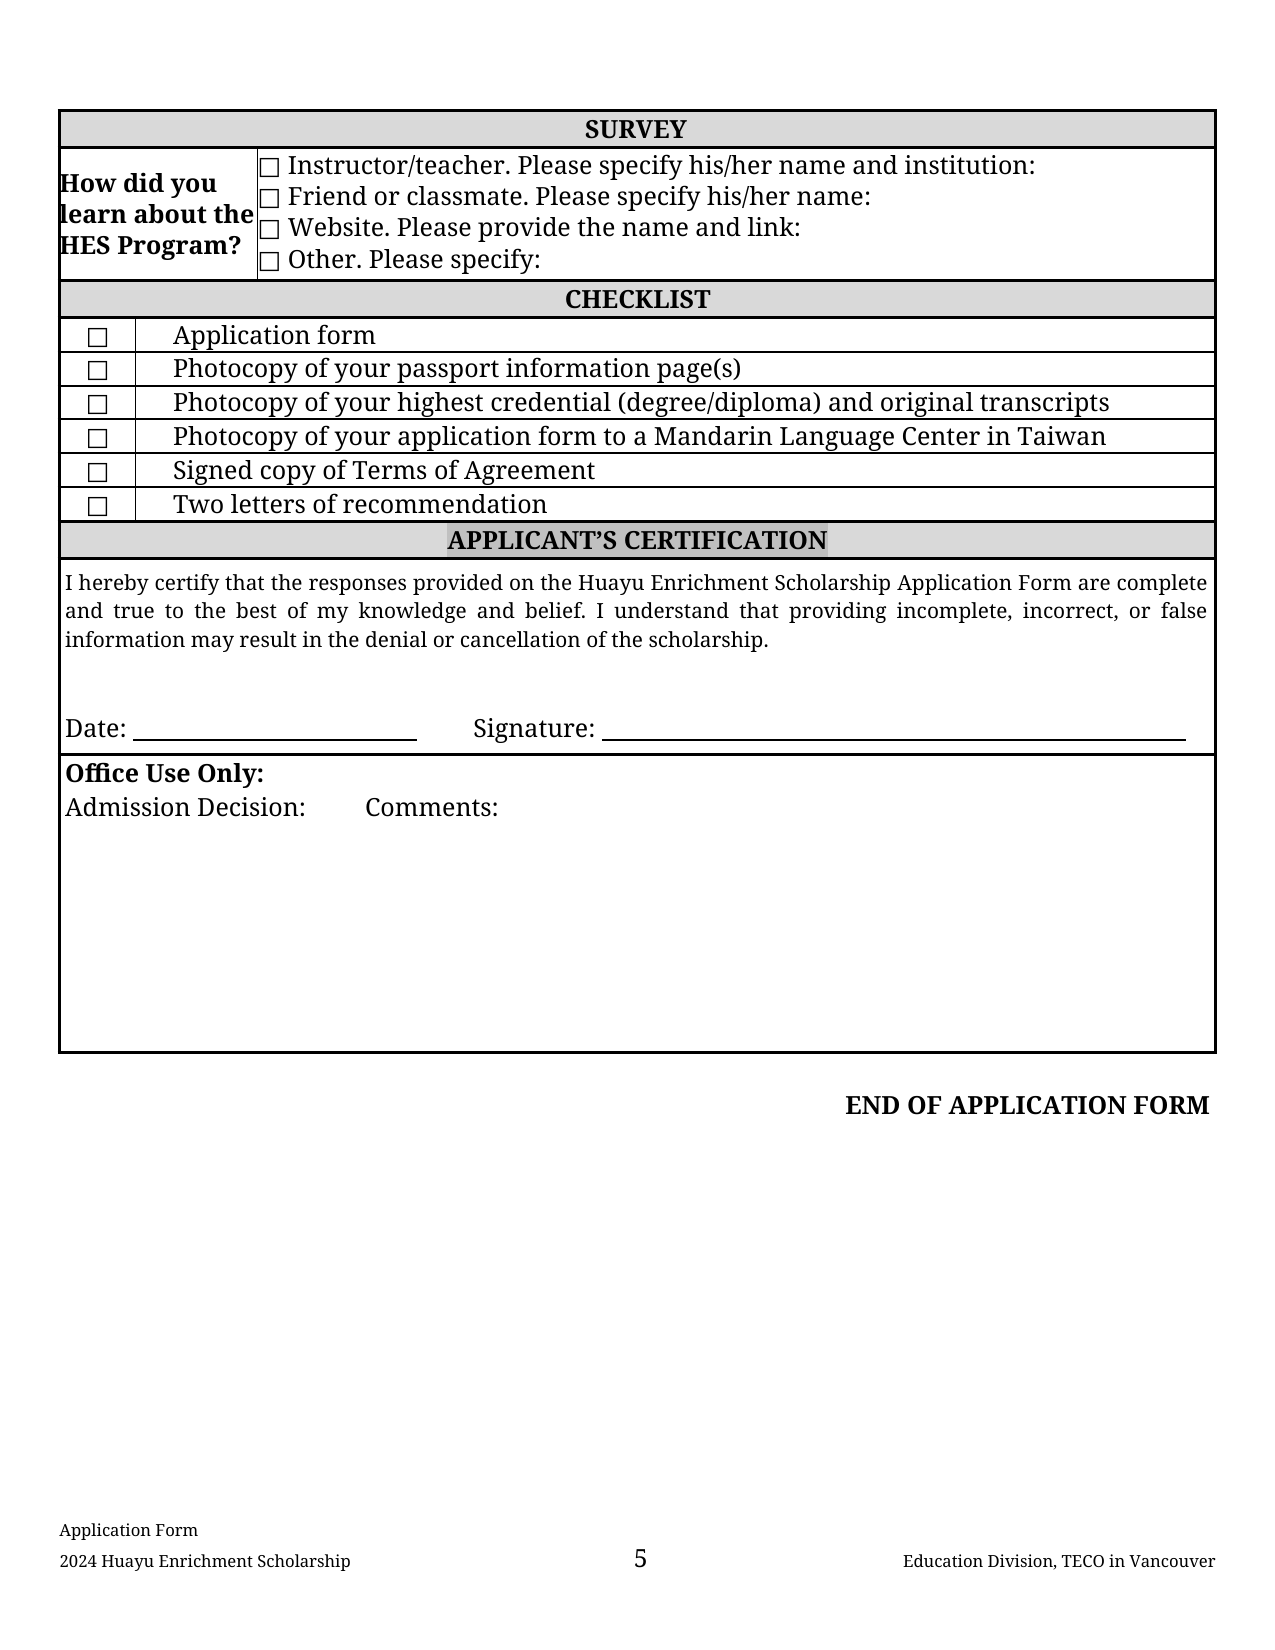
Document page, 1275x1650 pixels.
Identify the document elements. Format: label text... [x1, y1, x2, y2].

table_cell Application form [136, 319, 1214, 351]
table_cell □ [61, 420, 135, 452]
table_cell Photocopy of your application form to a Mandarin Language Center in Taiwan [136, 420, 1214, 452]
table_header SURVEY [61, 112, 1214, 146]
table_cell Photocopy of your highest credential (degree/diploma) and original transcripts [136, 387, 1214, 418]
table_cell CHECKLIST [61, 282, 1214, 316]
table_cell How did you learn about the HES Program? [61, 149, 257, 279]
table_cell □ [61, 319, 135, 351]
table_cell I hereby certify that the responses provided on the Huayu Enrichment Scholarship Application Form are complete and true to the best of my knowledge and belief. I understand that providing incomplete, incorrect, or false information may result in the denial or cancellation of the scholarship. Date: Signature: [61, 560, 1214, 752]
table_cell □ [61, 353, 135, 384]
table_cell □ Instructor/teacher. Please specify his/her name and institution: □ Friend or classmate. Please specify his/her name: □ Website. Please provide the name and link: □ Other. Please specify: [258, 149, 1214, 279]
table_cell □ [61, 387, 135, 418]
table_cell Photocopy of your passport information page(s) [136, 353, 1214, 384]
table_cell Applicant’s Certification [61, 523, 1214, 557]
table_cell Two letters of recommendation [136, 488, 1214, 520]
text End of Application Form [65, 1088, 1210, 1122]
table_cell Office Use Only: Admission Decision: Comments: [61, 756, 1214, 1051]
table_cell □ [61, 488, 135, 520]
table_cell □ [61, 454, 135, 486]
table_cell Signed copy of Terms of Agreement [136, 454, 1214, 486]
